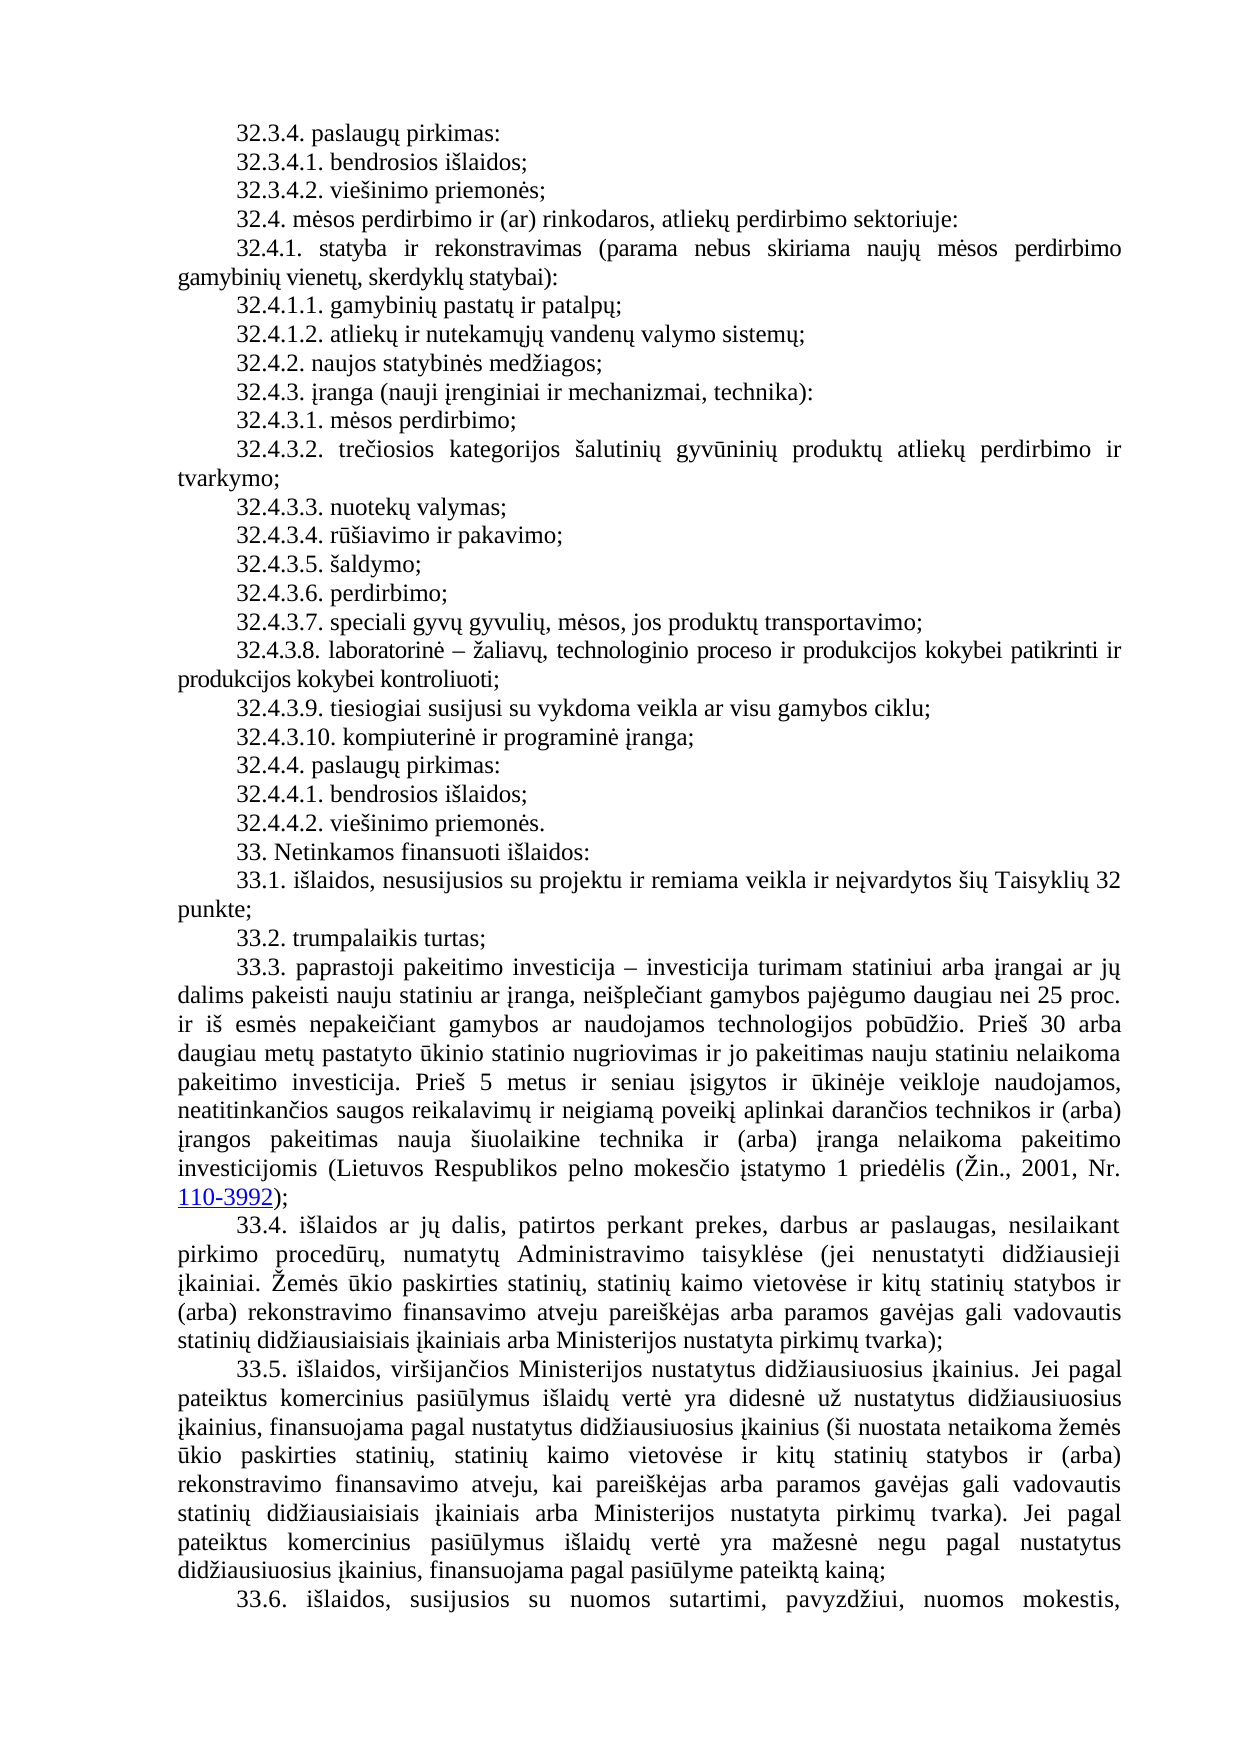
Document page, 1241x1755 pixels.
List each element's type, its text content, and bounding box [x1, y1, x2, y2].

text 32.4.3.10. kompiuterinė ir programinė įranga; [177, 722, 1122, 751]
text 32.4.3.7. speciali gyvų gyvulių, mėsos, jos produktų transportavimo; [177, 607, 1122, 636]
text 32.4.4. paslaugų pirkimas: [177, 751, 1122, 779]
text 32.4. mėsos perdirbimo ir (ar) rinkodaros, atliekų perdirbimo sektoriuje: [177, 204, 1122, 233]
text 32.4.3.2. trečiosios kategorijos šalutinių gyvūninių produktų atliekų perdirbimo ir tvarkymo; [177, 434, 1122, 492]
text 32.4.3.5. šaldymo; [177, 549, 1122, 578]
text 32.4.3.1. mėsos perdirbimo; [177, 406, 1122, 434]
text 32.3.4.1. bendrosios išlaidos; [177, 147, 1122, 176]
text 32.4.3.9. tiesiogiai susijusi su vykdoma veikla ar visu gamybos ciklu; [177, 693, 1122, 722]
text 32.4.3.4. rūšiavimo ir pakavimo; [177, 521, 1122, 549]
text 32.4.4.1. bendrosios išlaidos; [177, 779, 1122, 808]
text 32.4.1.1. gamybinių pastatų ir patalpų; [177, 291, 1122, 319]
text 33.1. išlaidos, nesusijusios su projektu ir remiama veikla ir neįvardytos šių Taisyklių 32 punkte; [177, 866, 1122, 923]
text 33.6. išlaidos, susijusios su nuomos sutartimi, pavyzdžiui, nuomos mokestis, [177, 1584, 1122, 1613]
text 32.4.3.6. perdirbimo; [177, 578, 1122, 607]
text 32.4.3. įranga (nauji įrenginiai ir mechanizmai, technika): [177, 377, 1122, 406]
text 33.3. paprastoji pakeitimo investicija – investicija turimam statiniui arba įrangai ar jų dalims pakeisti nauju statiniu ar įranga, neišplečiant gamybos pajėgumo daugiau nei 25 proc. ir iš esmės nepakeičiant gamybos ar naudojamos technologijos pobūdžio. Prieš 30 arba daugiau metų pastatyto ūkinio statinio nugriovimas ir jo pakeitimas nauju statiniu nelaikoma pakeitimo investicija. Prieš 5 metus ir seniau įsigytos ir ūkinėje veikloje naudojamos, neatitinkančios saugos reikalavimų ir neigiamą poveikį aplinkai darančios technikos ir (arba) įrangos pakeitimas nauja šiuolaikine technika ir (arba) įranga nelaikoma pakeitimo investicijomis (Lietuvos Respublikos pelno mokesčio įstatymo 1 priedėlis (Žin., 2001, Nr. 110-3992); [177, 952, 1122, 1211]
text 33.5. išlaidos, viršijančios Ministerijos nustatytus didžiausiuosius įkainius. Jei pagal pateiktus komercinius pasiūlymus išlaidų vertė yra didesnė už nustatytus didžiausiuosius įkainius, finansuojama pagal nustatytus didžiausiuosius įkainius (ši nuostata netaikoma žemės ūkio paskirties statinių, statinių kaimo vietovėse ir kitų statinių statybos ir (arba) rekonstravimo finansavimo atveju, kai pareiškėjas arba paramos gavėjas gali vadovautis statinių didžiausiaisiais įkainiais arba Ministerijos nustatyta pirkimų tvarka). Jei pagal pateiktus komercinius pasiūlymus išlaidų vertė yra mažesnė negu pagal nustatytus didžiausiuosius įkainius, finansuojama pagal pasiūlyme pateiktą kainą; [177, 1354, 1122, 1584]
text 32.3.4.2. viešinimo priemonės; [177, 176, 1122, 204]
text 32.4.2. naujos statybinės medžiagos; [177, 348, 1122, 377]
text 32.4.3.3. nuotekų valymas; [177, 492, 1122, 521]
text 33.4. išlaidos ar jų dalis, patirtos perkant prekes, darbus ar paslaugas, nesilaikant pirkimo procedūrų, numatytų Administravimo taisyklėse (jei nenustatyti didžiausieji įkainiai. Žemės ūkio paskirties statinių, statinių kaimo vietovėse ir kitų statinių statybos ir (arba) rekonstravimo finansavimo atveju pareiškėjas arba paramos gavėjas gali vadovautis statinių didžiausiaisiais įkainiais arba Ministerijos nustatyta pirkimų tvarka); [177, 1211, 1122, 1354]
text 33.2. trumpalaikis turtas; [177, 923, 1122, 952]
text 32.3.4. paslaugų pirkimas: [177, 118, 1122, 147]
text 32.4.1.2. atliekų ir nutekamųjų vandenų valymo sistemų; [177, 319, 1122, 348]
text 32.4.3.8. laboratorinė – žaliavų, technologinio proceso ir produkcijos kokybei patikrinti ir produkcijos kokybei kontroliuoti; [177, 636, 1122, 693]
text 32.4.4.2. viešinimo priemonės. [177, 808, 1122, 837]
text 32.4.1. statyba ir rekonstravimas (parama nebus skiriama naujų mėsos perdirbimo gamybinių vienetų, skerdyklų statybai): [177, 233, 1122, 291]
text 33. Netinkamos finansuoti išlaidos: [177, 837, 1122, 866]
